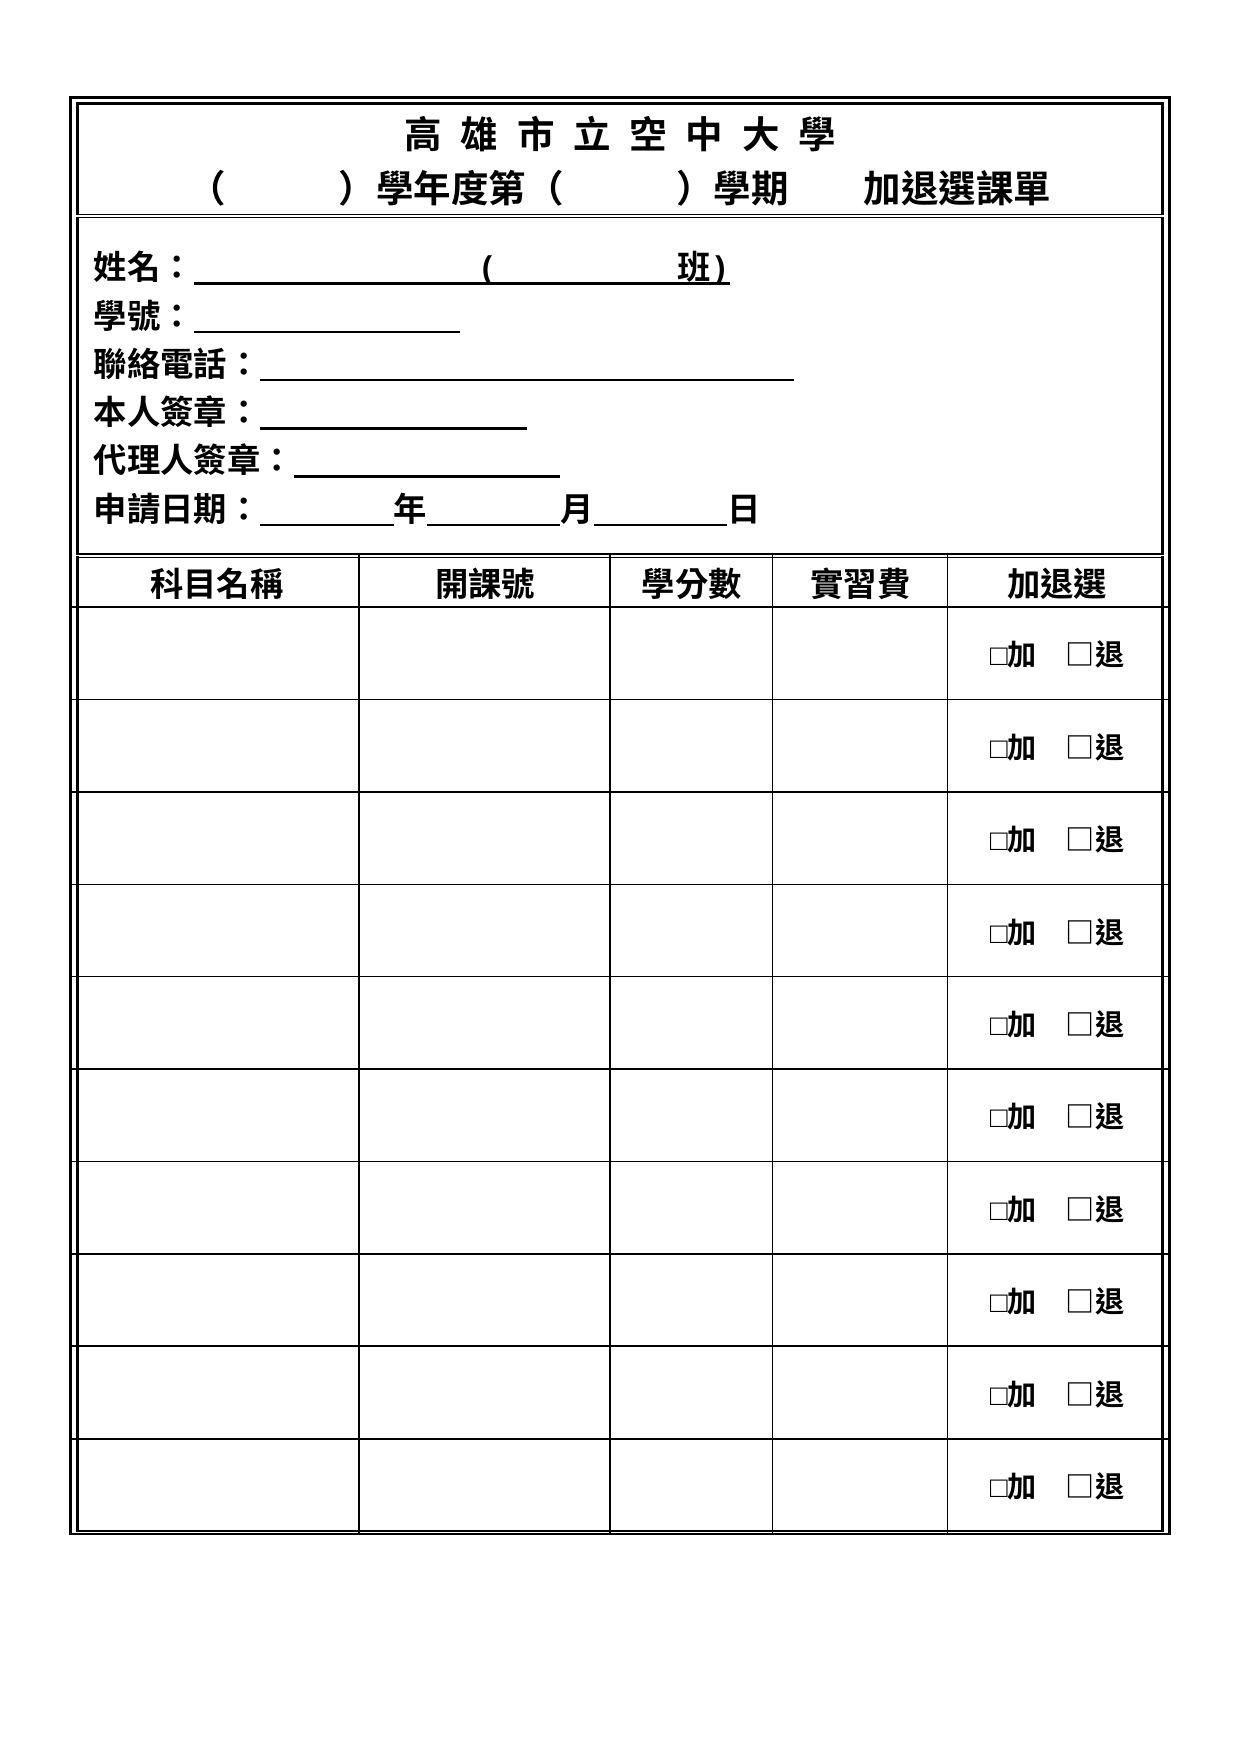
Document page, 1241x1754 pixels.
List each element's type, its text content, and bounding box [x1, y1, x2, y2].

table_cell [611, 1255, 772, 1345]
table_cell [611, 1440, 772, 1530]
table_cell [611, 1347, 772, 1438]
table_cell □加 □退 [948, 793, 1161, 883]
table_cell [773, 793, 947, 883]
table_cell [611, 700, 772, 791]
table_cell [611, 1162, 772, 1253]
table_cell [360, 1440, 609, 1530]
table_cell □加 □退 [948, 1347, 1161, 1438]
table_cell [773, 1162, 947, 1253]
table_cell [79, 885, 358, 976]
table_cell [360, 1162, 609, 1253]
table_cell [79, 977, 358, 1068]
table_cell [611, 885, 772, 976]
table_cell [773, 1070, 947, 1161]
table_cell [360, 1347, 609, 1438]
table_cell 學分數 [611, 558, 772, 606]
table_cell 姓名： ( 班) 學號： 聯絡電話： 本人簽章： 代理人簽章： 申請日期： 年 月 日 [79, 218, 1161, 553]
table_cell □加 □退 [948, 1440, 1161, 1530]
table_cell 加退選 [948, 558, 1161, 606]
table_cell [360, 700, 609, 791]
table_cell 科目名稱 [79, 558, 358, 606]
table_cell [773, 1255, 947, 1345]
table_cell [360, 1255, 609, 1345]
table_cell □加 □退 [948, 608, 1161, 699]
table_cell [360, 977, 609, 1068]
table_header 高 雄 市 立 空 中 大 學 （ ）學年度第（ ）學期 加退選課單 [74, 99, 1166, 214]
table_cell [79, 1440, 358, 1530]
table_cell 開課號 [360, 558, 609, 606]
table_cell [79, 793, 358, 883]
table_cell [360, 608, 609, 699]
table_cell [611, 793, 772, 883]
table_cell [773, 885, 947, 976]
table_cell [79, 1255, 358, 1345]
table_cell □加 □退 [948, 700, 1161, 791]
table_cell [773, 1347, 947, 1438]
table_cell [611, 977, 772, 1068]
table_cell [611, 608, 772, 699]
table_cell [773, 700, 947, 791]
table_cell □加 □退 [948, 1162, 1161, 1253]
table_cell [79, 1070, 358, 1161]
table_cell [360, 885, 609, 976]
table_cell [79, 700, 358, 791]
table_cell [79, 1347, 358, 1438]
table_cell [773, 1440, 947, 1530]
table_cell □加 □退 [948, 1070, 1161, 1161]
table_cell [360, 793, 609, 883]
table_cell 實習費 [773, 558, 947, 606]
table_cell [79, 1162, 358, 1253]
table_cell □加 □退 [948, 977, 1161, 1068]
table_cell [79, 608, 358, 699]
table_cell [611, 1070, 772, 1161]
table_cell [360, 1070, 609, 1161]
table_cell [773, 608, 947, 699]
table_cell □加 □退 [948, 885, 1161, 976]
table_cell □加 □退 [948, 1255, 1161, 1345]
table_cell [773, 977, 947, 1068]
